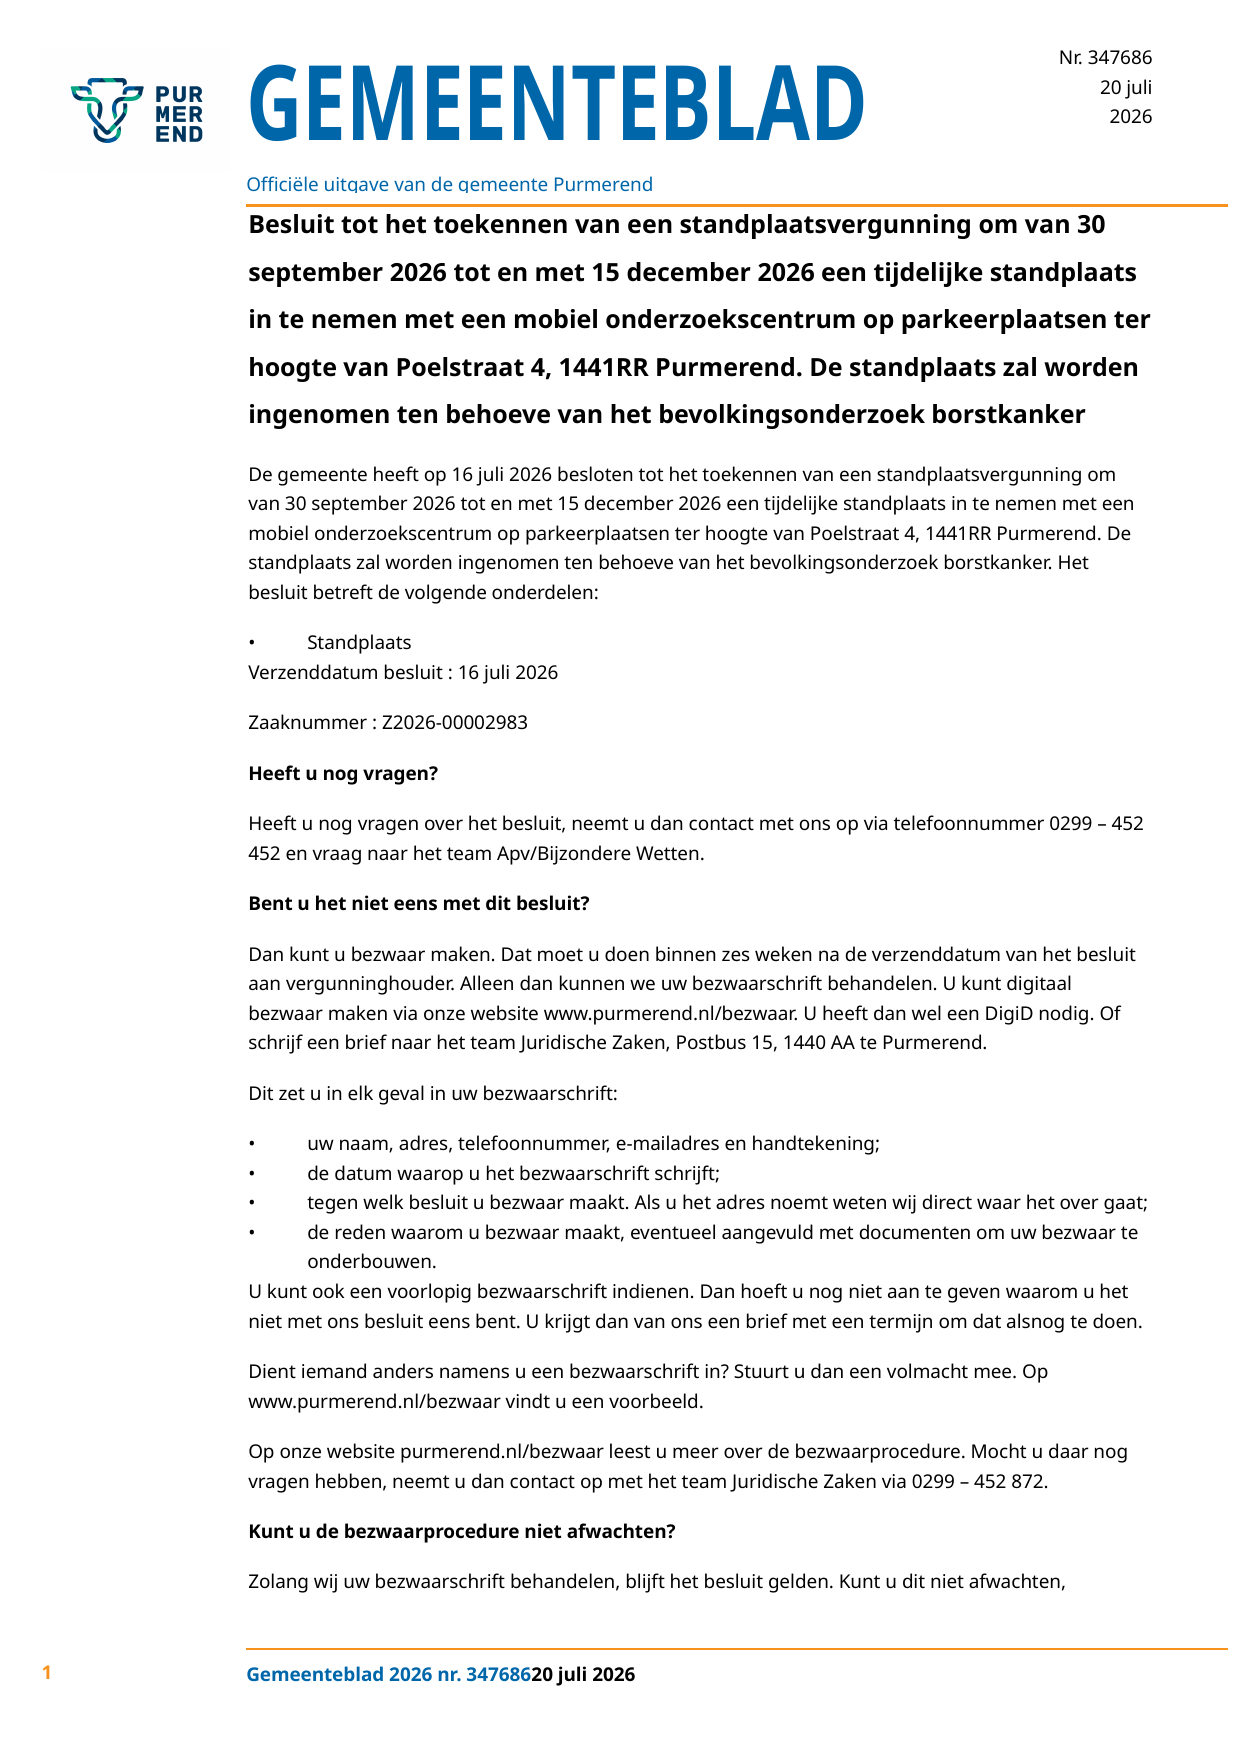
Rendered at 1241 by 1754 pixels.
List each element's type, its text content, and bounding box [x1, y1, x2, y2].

text Zaaknummer : Z2026-00002983 [248, 709, 1152, 735]
text De gemeente heeft op 16 juli 2026 besloten tot het toekennen van een standplaatsvergunning om van 30 september 2026 tot en met 15 december 2026 een tijdelijke standplaats in te nemen met een mobiel onderzoekscentrum op parkeerplaatsen ter hoogte van Poelstraat 4, 1441RR Purmerend. De standplaats zal worden ingenomen ten behoeve van het bevolkingsonderzoek borstkanker. Het besluit betreft de volgende onderdelen: [248, 461, 1152, 605]
text Dit zet u in elk geval in uw bezwaarschrift: [248, 1080, 1152, 1106]
text Verzenddatum besluit : 16 juli 2026 [248, 659, 1152, 685]
text Heeft u nog vragen over het besluit, neemt u dan contact met ons op via telefoonnummer 0299 – 452 452 en vraag naar het team Apv/Bijzondere Wetten. [248, 810, 1152, 866]
list Standplaats [248, 629, 1152, 655]
text Dient iemand anders namens u een bezwaarschrift in? Stuurt u dan een volmacht mee. Op www.purmerend.nl/bezwaar vindt u een voorbeeld. [248, 1358, 1152, 1413]
list de datum waarop u het bezwaarschrift schrijft; [248, 1160, 1152, 1186]
text Heeft u nog vragen? [248, 760, 1152, 786]
list de reden waarom u bezwaar maakt, eventueel aangevuld met documenten om uw bezwaar te onderbouwen. [248, 1219, 1152, 1274]
text Op onze website purmerend.nl/bezwaar leest u meer over de bezwaarprocedure. Mocht u daar nog vragen hebben, neemt u dan contact op met het team Juridische Zaken via 0299 – 452 872. [248, 1438, 1152, 1493]
text Dan kunt u bezwaar maken. Dat moet u doen binnen zes weken na de verzenddatum van het besluit aan vergunninghouder. Alleen dan kunnen we uw bezwaarschrift behandelen. U kunt digitaal bezwaar maken via onze website www.purmerend.nl/bezwaar. U heeft dan wel een DigiD nodig. Of schrijf een brief naar het team Juridische Zaken, Postbus 15, 1440 AA te Purmerend. [248, 941, 1152, 1055]
text U kunt ook een voorlopig bezwaarschrift indienen. Dan hoeft u nog niet aan te geven waarom u het niet met ons besluit eens bent. U krijgt dan van ons een brief met een termijn om dat alsnog te doen. [248, 1278, 1152, 1333]
list tegen welk besluit u bezwaar maakt. Als u het adres noemt weten wij direct waar het over gaat; [248, 1189, 1152, 1215]
picture [41, 47, 231, 172]
list uw naam, adres, telefoonnummer, e-mailadres en handtekening; [248, 1130, 1152, 1156]
text Besluit tot het toekennen van een standplaatsvergunning om van 30 september 2026 tot en met 15 december 2026 een tijdelijke standplaats in te nemen met een mobiel onderzoekscentrum op parkeerplaatsen ter hoogte van Poelstraat 4, 1441RR Purmerend. De standplaats zal worden ingenomen ten behoeve van het bevolkingsonderzoek borstkanker [248, 207, 1152, 431]
text Bent u het niet eens met dit besluit? [248, 890, 1152, 916]
text Kunt u de bezwaarprocedure niet afwachten? [248, 1518, 1152, 1544]
text Zolang wij uw bezwaarschrift behandelen, blijft het besluit gelden. Kunt u dit niet afwachten, [248, 1569, 1152, 1594]
